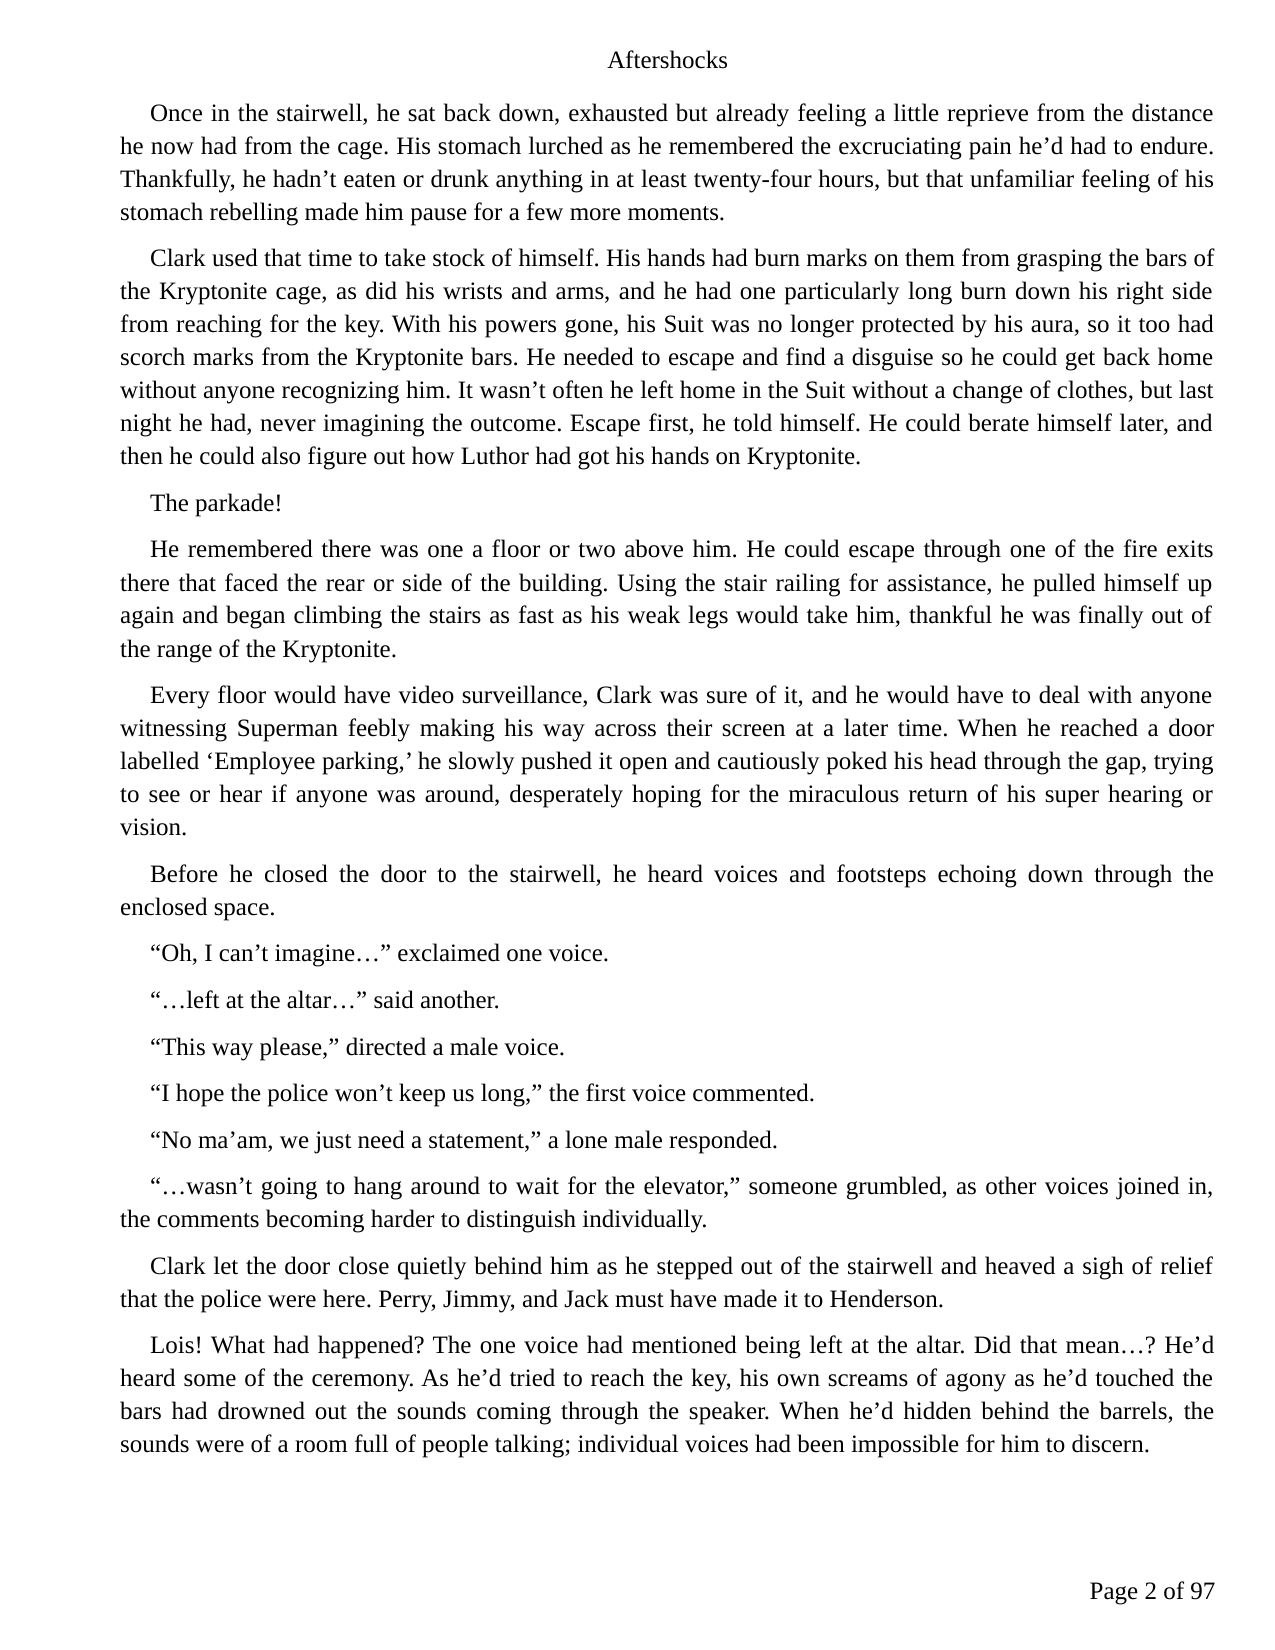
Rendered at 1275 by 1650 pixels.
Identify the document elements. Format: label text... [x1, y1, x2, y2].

text “…wasn’t going to hang around to wait for the elevator,” someone grumbled, as other voices joined in, the comments becoming harder to distinguish individually. [120, 1171, 1215, 1233]
text Every floor would have video surveillance, Clark was sure of it, and he would have to deal with anyone witnessing Superman feebly making his way across their screen at a later time. When he reached a door labelled ‘Employee parking,’ he slowly pushed it open and cautiously poked his head through the gap, trying to see or hear if anyone was around, desperately hoping for the miraculous return of his super hearing or vision. [120, 680, 1215, 841]
text Before he closed the door to the stairwell, he heard voices and footsteps echoing down through the enclosed space. [120, 859, 1215, 921]
text “…left at the altar…” said another. [120, 985, 1215, 1014]
text Clark used that time to take stock of himself. His hands had burn marks on them from grasping the bars of the Kryptonite cage, as did his wrists and arms, and he had one particularly long burn down his right side from reaching for the key. With his powers gone, his Suit was no longer protected by his aura, so it too had scorch marks from the Kryptonite bars. He needed to escape and find a disguise so he could get back home without anyone recognizing him. It wasn’t often he left home in the Suit without a change of clothes, but last night he had, never imagining the outcome. Escape first, he told himself. He could berate himself later, and then he could also figure out how Luthor had got his hands on Kryptonite. [120, 243, 1215, 470]
text Once in the stairwell, he sat back down, exhausted but already feeling a little reprieve from the distance he now had from the cage. His stomach lurched as he remembered the excruciating pain he’d had to endure. Thankfully, he hadn’t eaten or drunk anything in at least twenty-four hours, but that unfamiliar feeling of his stomach rebelling made him pause for a few more moments. [120, 98, 1215, 226]
text He remembered there was one a floor or two above him. He could escape through one of the fire exits there that faced the rear or side of the building. Using the stair railing for assistance, he pulled himself up again and began climbing the stairs as fast as his weak legs would take him, thankful he was finally out of the range of the Kryptonite. [120, 534, 1215, 662]
text Lois! What had happened? The one voice had mentioned being left at the altar. Did that mean…? He’d heard some of the ceremony. As he’d tried to reach the key, his own screams of agony as he’d touched the bars had drowned out the sounds coming through the speaker. When he’d hidden behind the barrels, the sounds were of a room full of people talking; individual voices had been impossible for him to discern. [120, 1330, 1215, 1458]
text The parkade! [120, 488, 1215, 517]
text “This way please,” directed a male voice. [120, 1032, 1215, 1060]
text “Oh, I can’t imagine…” exclaimed one voice. [120, 938, 1215, 967]
text Clark let the door close quietly behind him as he stepped out of the stairwell and heaved a sigh of relief that the police were here. Perry, Jimmy, and Jack must have made it to Henderson. [120, 1251, 1215, 1313]
text “No ma’am, we just need a statement,” a lone male responded. [120, 1125, 1215, 1153]
text “I hope the police won’t keep us long,” the first voice commented. [120, 1078, 1215, 1107]
